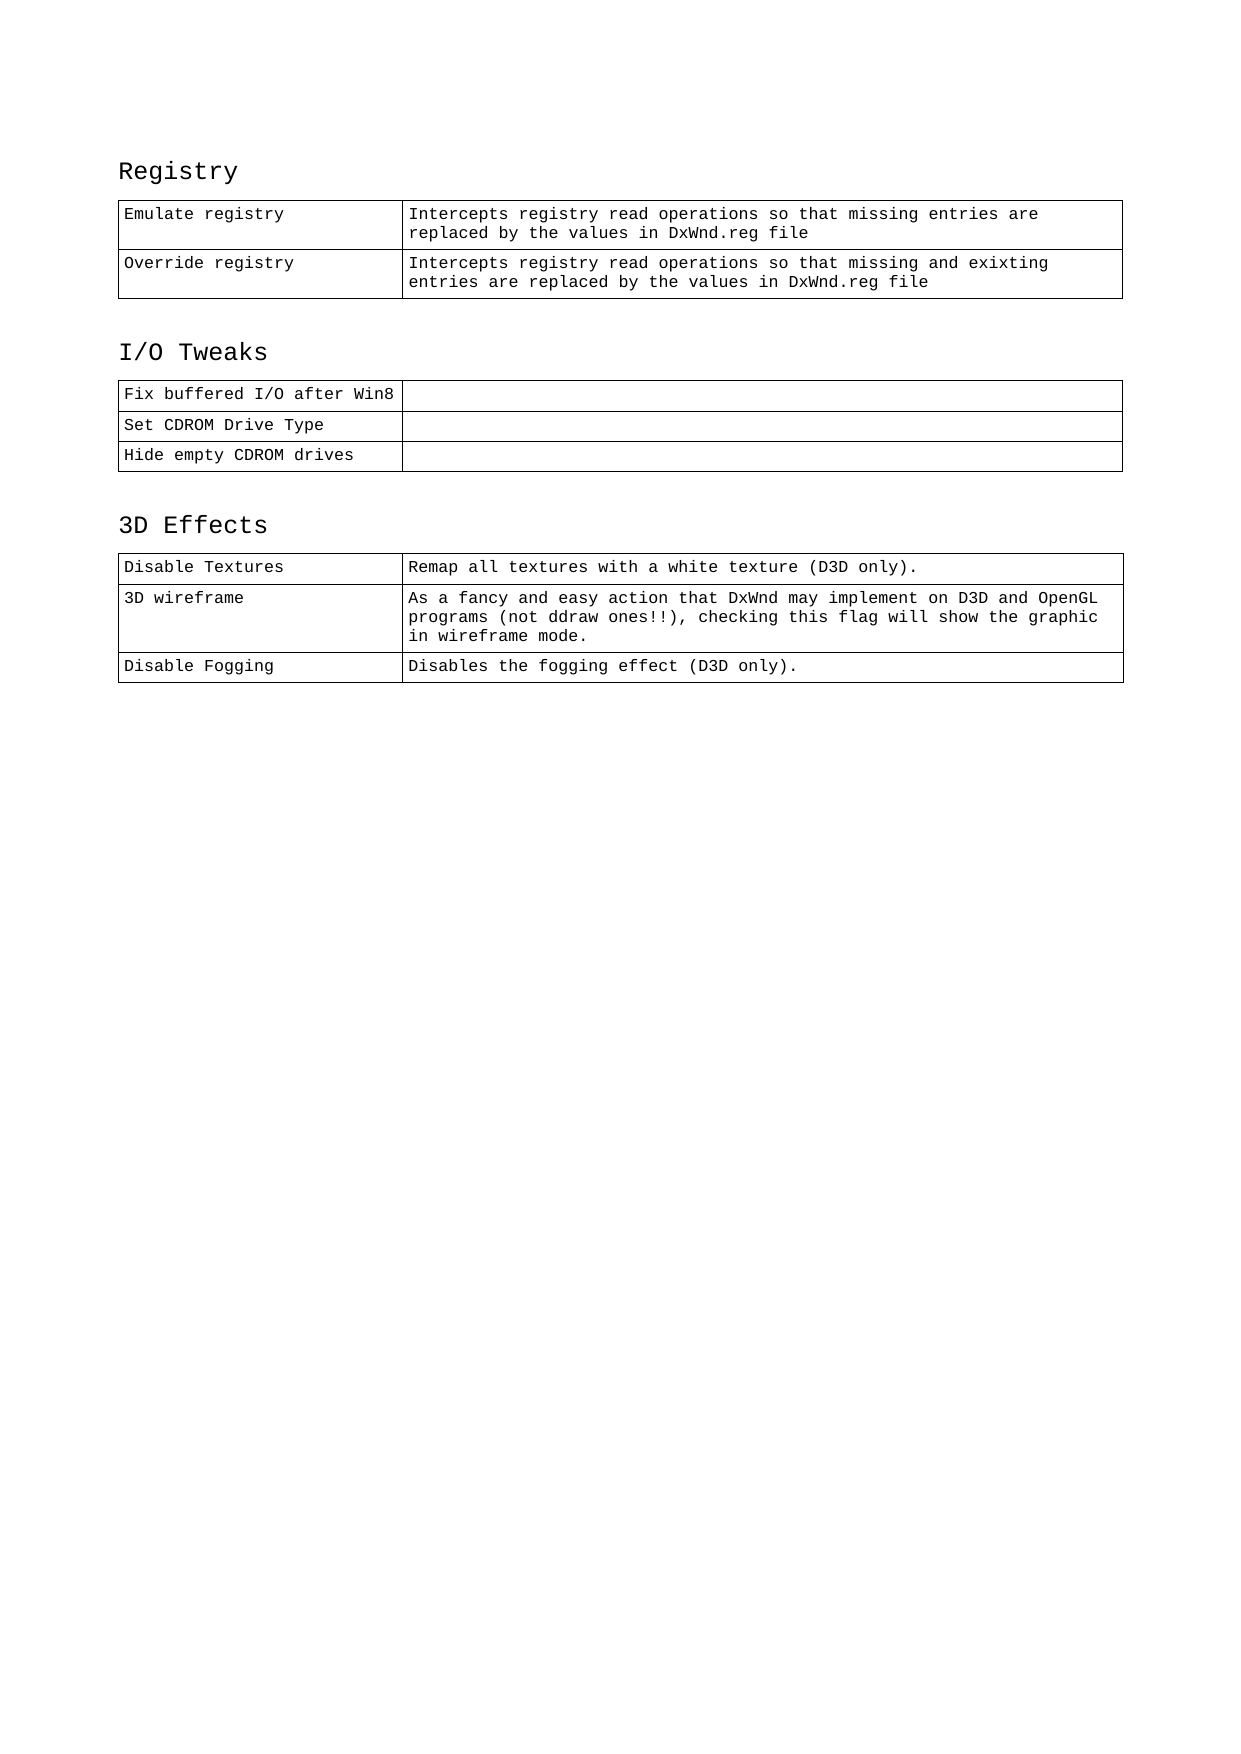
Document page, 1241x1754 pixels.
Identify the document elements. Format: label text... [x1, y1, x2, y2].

table_cell [403, 442, 1122, 471]
table_header Remap all textures with a white texture (D3D only). [403, 554, 1123, 583]
table_cell Set CDROM Drive Type [119, 412, 402, 441]
table_cell 3D wireframe [119, 585, 402, 652]
text I/O Tweaks [118, 339, 1122, 368]
table_header Emulate registry [119, 201, 402, 249]
table_header Disable Textures [119, 554, 402, 583]
text 3D Effects [118, 512, 1122, 541]
table_header Intercepts registry read operations so that missing entries are replaced by the values in DxWnd.reg file [403, 201, 1122, 249]
table_cell As a fancy and easy action that DxWnd may implement on D3D and OpenGL programs (not ddraw ones!!), checking this flag will show the graphic in wireframe mode. [403, 585, 1123, 652]
table_header Fix buffered I/O after Win8 [119, 381, 402, 411]
table_cell Hide empty CDROM drives [119, 442, 402, 471]
table_cell Disable Fogging [119, 653, 402, 682]
table_cell Disables the fogging effect (D3D only). [403, 653, 1123, 682]
table_cell Override registry [119, 250, 402, 298]
table_cell Intercepts registry read operations so that missing and exixting entries are replaced by the values in DxWnd.reg file [403, 250, 1122, 298]
table_cell [403, 412, 1122, 441]
table_header [403, 381, 1122, 411]
text Registry [118, 159, 1122, 187]
